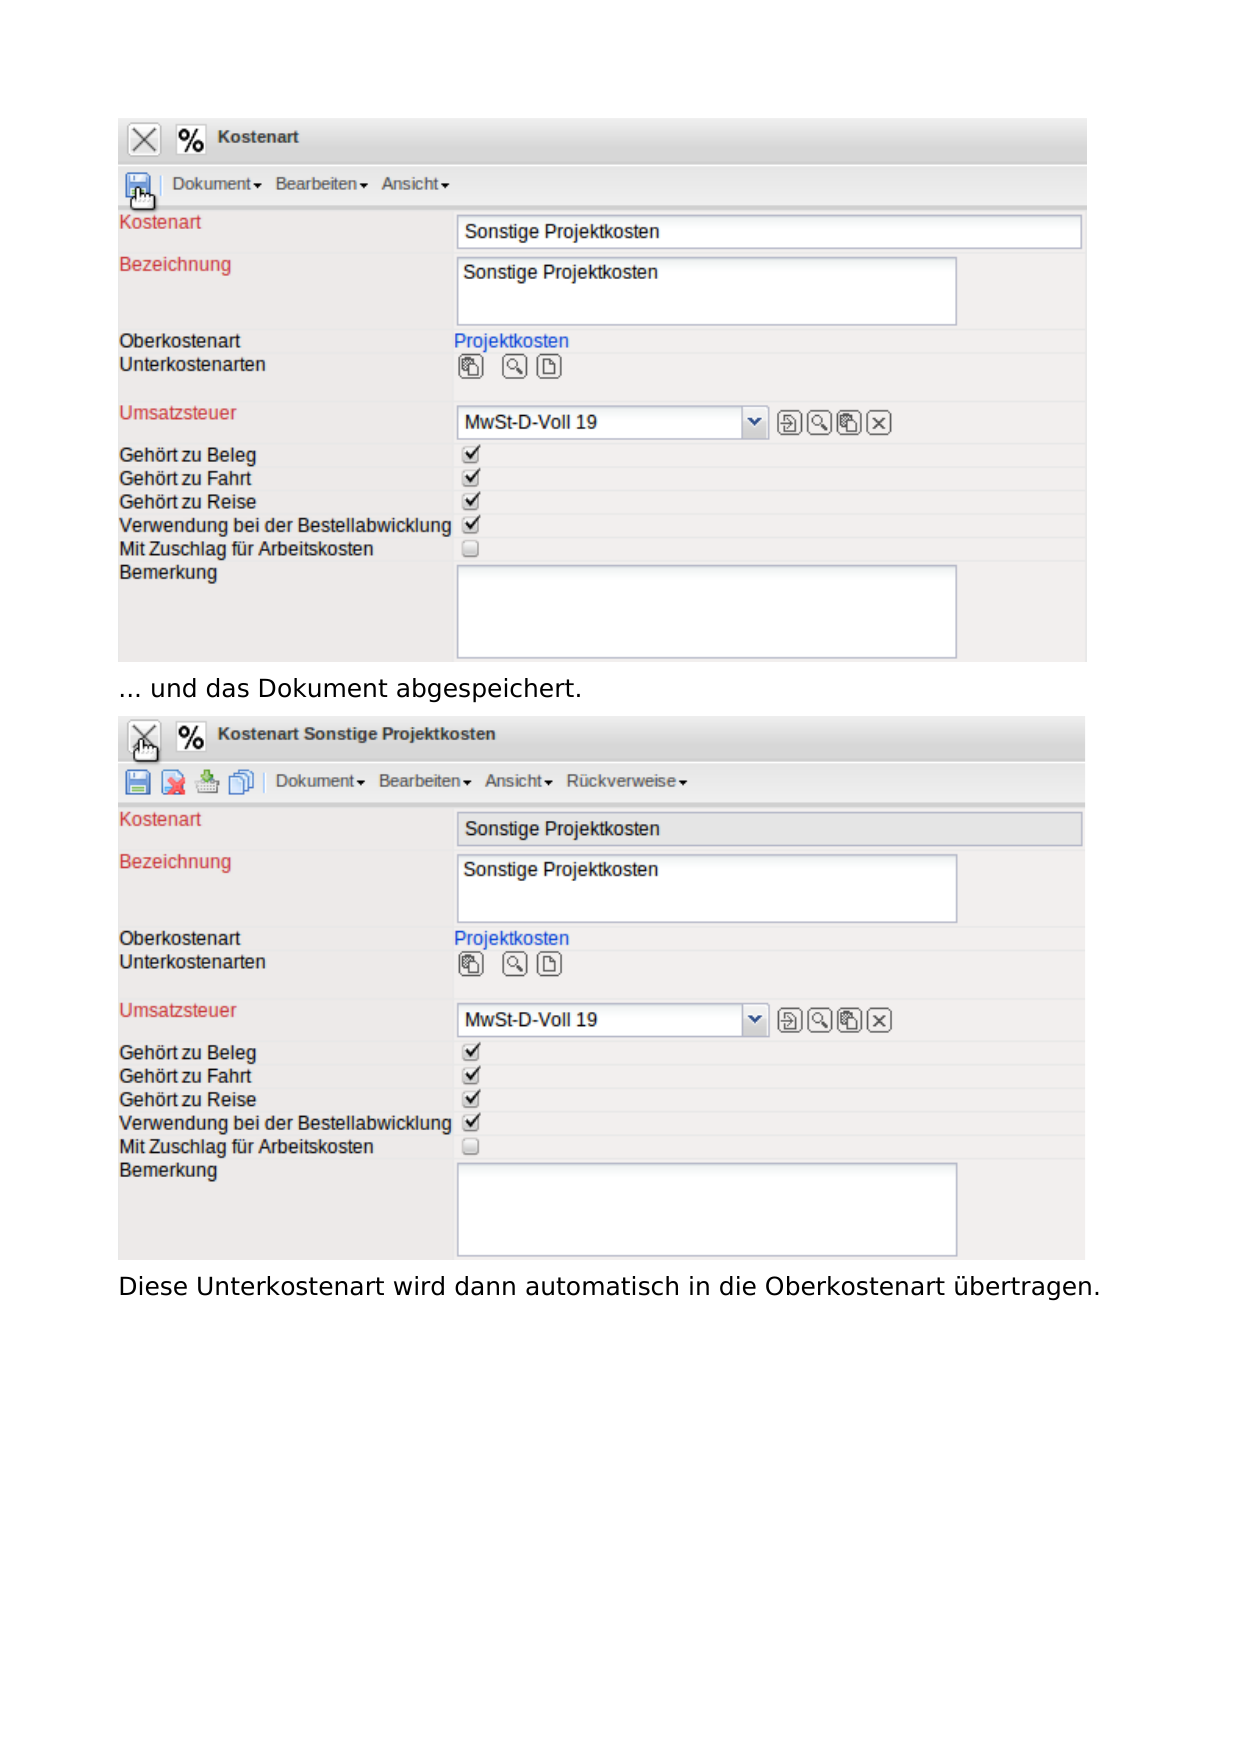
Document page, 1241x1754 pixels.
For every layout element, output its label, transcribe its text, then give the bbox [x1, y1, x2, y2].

picture [118, 716, 1086, 1260]
text ... und das Dokument abgespeichert. [118, 674, 1122, 703]
picture [118, 118, 1087, 662]
text Diese Unterkostenart wird dann automatisch in die Oberkostenart übertragen. [118, 1272, 1122, 1301]
